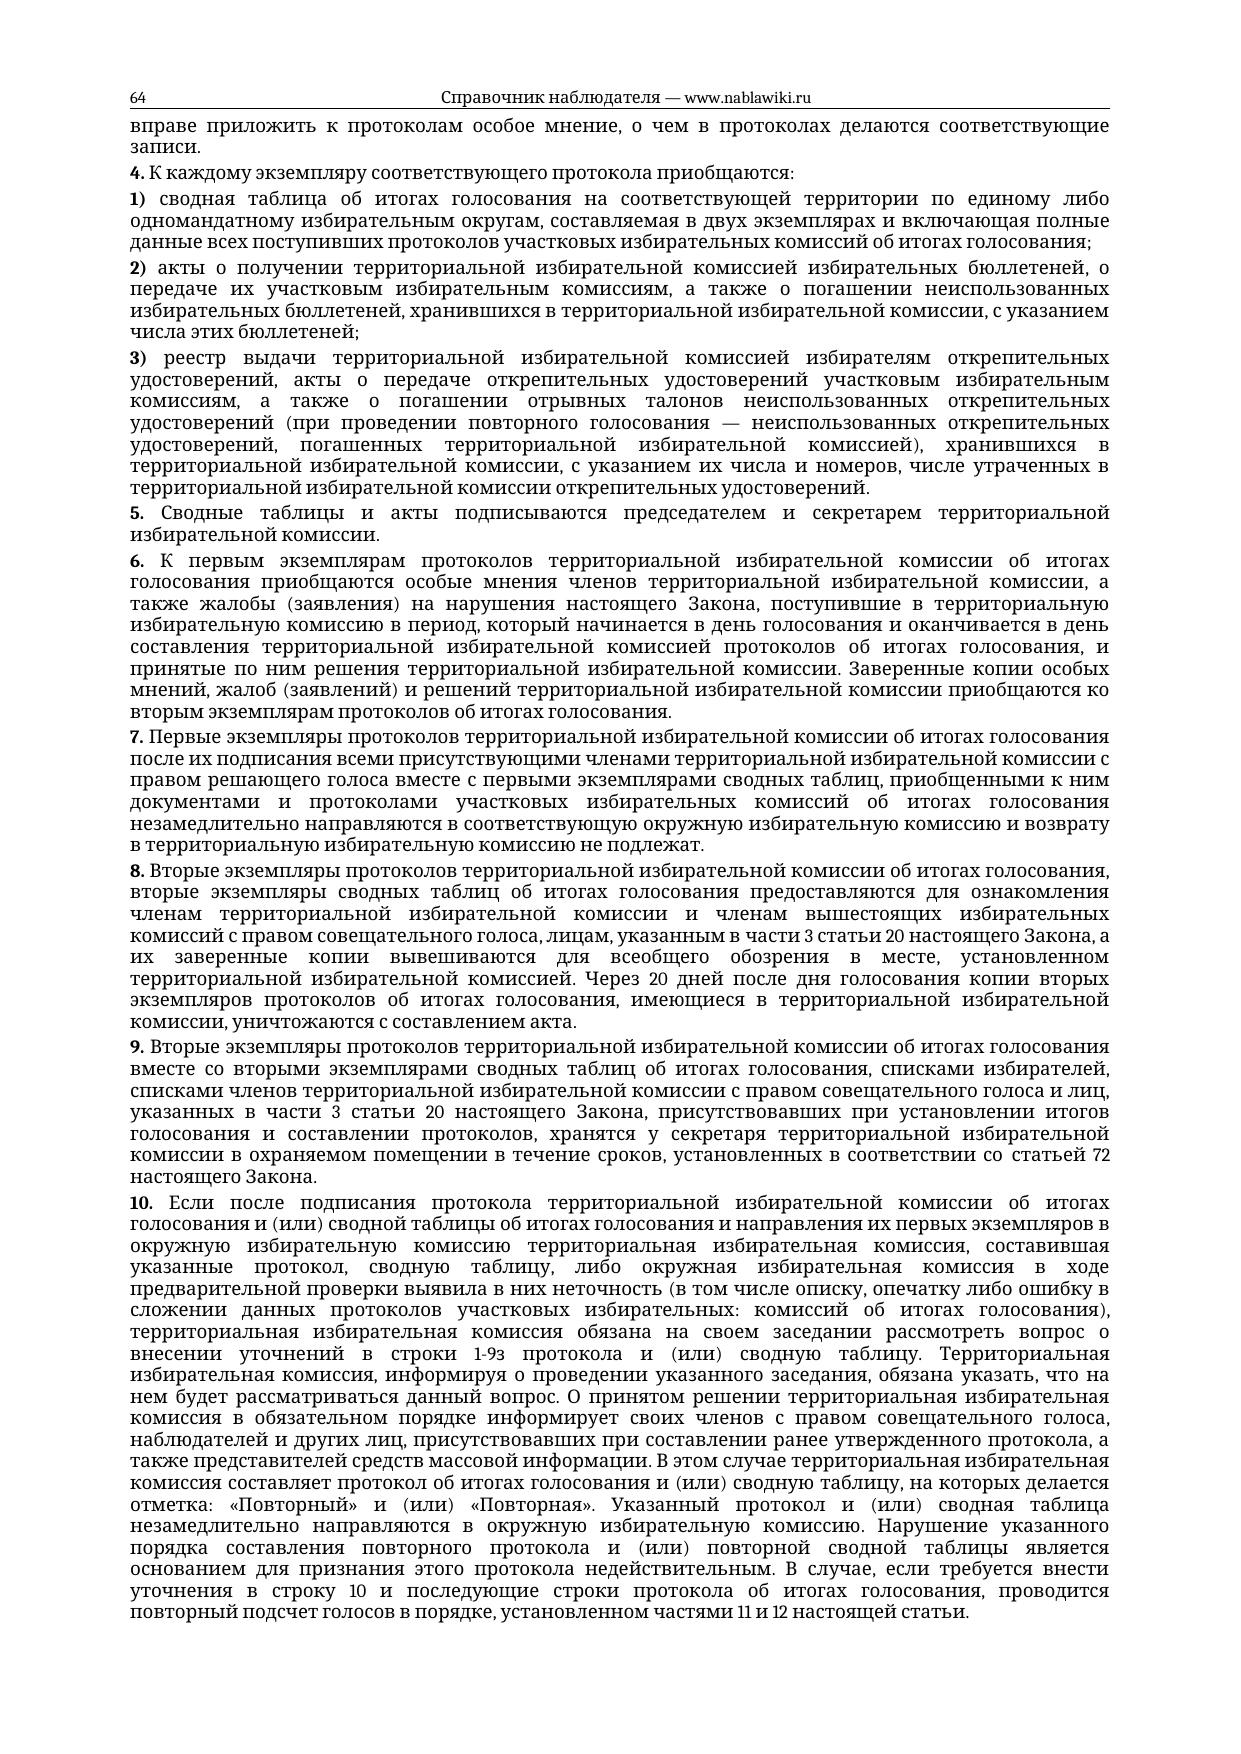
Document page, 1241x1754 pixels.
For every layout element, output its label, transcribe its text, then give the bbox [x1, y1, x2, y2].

text 10. Если после подписания протокола территориальной избирательной комиссии об итогах голосования и (или) сводной таблицы об итогах голосования и направления их первых экземпляров в окружную избирательную комиссию территориальная избирательная комиссия, составившая указанные протокол, сводную таблицу, либо окружная избирательная комиссия в ходе предварительной проверки выявила в них неточность (в том числе описку, опечатку либо ошибку в сложении данных протоколов участковых избирательных: комиссий об итогах голосования), территориальная избирательная комиссия обязана на своем заседании рассмотреть вопрос о внесении уточнений в строки 1-9з протокола и (или) сводную таблицу. Территориальная избирательная комиссия, информируя о проведении указанного заседания, обязана указать, что на нем будет рассматриваться данный вопрос. О принятом решении территориальная избирательная комиссия в обязательном порядке информирует своих членов с правом совещательного голоса, наблюдателей и других лиц, присутствовавших при составлении ранее утвержденного протокола, а также представителей средств массовой информации. В этом случае территориальная избирательная комиссия составляет протокол об итогах голосования и (или) сводную таблицу, на которых делается отметка: «Повторный» и (или) «Повторная». Указанный протокол и (или) сводная таблица незамедлительно направляются в окружную избирательную комиссию. Нарушение указанного порядка составления повторного протокола и (или) повторной сводной таблицы является основанием для признания этого протокола недействительным. В случае, если требуется внести уточнения в строку 10 и последующие строки протокола об итогах голосования, проводится повторный подсчет голосов в порядке, установленном частями 11 и 12 настоящей статьи. [130, 1192, 1110, 1623]
text 1) сводная таблица об итогах голосования на соответствующей территории по единому либо одномандатному избирательным округам, составляемая в двух экземплярах и включающая полные данные всех поступивших протоколов участковых избирательных комиссий об итогах голосования; [130, 188, 1110, 253]
text 4. К каждому экземпляру соответствующего протокола приобщаются: [130, 163, 1110, 184]
text 5. Сводные таблицы и акты подписываются председателем и секретарем территориальной избирательной комиссии. [130, 503, 1110, 546]
text 2) акты о получении территориальной избирательной комиссией избирательных бюллетеней, о передаче их участковым избирательным комиссиям, а также о погашении неиспользованных избирательных бюллетеней, хранившихся в территориальной избирательной комиссии, с указанием числа этих бюллетеней; [130, 257, 1110, 344]
text 8. Вторые экземпляры протоколов территориальной избирательной комиссии об итогах голосования, вторые экземпляры сводных таблиц об итогах голосования предоставляются для ознакомления членам территориальной избирательной комиссии и членам вышестоящих избирательных комиссий с правом совещательного голоса, лицам, указанным в части 3 статьи 20 настоящего Закона, а их заверенные копии вывешиваются для всеобщего обозрения в месте, установленном территориальной избирательной комиссией. Через 20 дней после дня голосования копии вторых экземпляров протоколов об итогах голосования, имеющиеся в территориальной избирательной комиссии, уничтожаются с составлением акта. [130, 860, 1110, 1033]
text 3) реестр выдачи территориальной избирательной комиссией избирателям открепительных удостоверений, акты о передаче открепительных удостоверений участковым избирательным комиссиям, а также о погашении отрывных талонов неиспользованных открепительных удостоверений (при проведении повторного голосования — неиспользованных открепительных удостоверений, погашенных территориальной избирательной комиссией), хранившихся в территориальной избирательной комиссии, с указанием их числа и номеров, числе утраченных в территориальной избирательной комиссии открепительных удостоверений. [130, 348, 1110, 499]
text 6. К первым экземплярам протоколов территориальной избирательной комиссии об итогах голосования приобщаются особые мнения членов территориальной избирательной комиссии, а также жалобы (заявления) на нарушения настоящего Закона, поступившие в территориальную избирательную комиссию в период, который начинается в день голосования и оканчивается в день составления территориальной избирательной комиссией протоколов об итогах голосования, и принятые по ним решения территориальной избирательной комиссии. Заверенные копии особых мнений, жалоб (заявлений) и решений территориальной избирательной комиссии приобщаются ко вторым экземплярам протоколов об итогах голосования. [130, 550, 1110, 723]
text 9. Вторые экземпляры протоколов территориальной избирательной комиссии об итогах голосования вместе со вторыми экземплярами сводных таблиц об итогах голосования, списками избирателей, списками членов территориальной избирательной комиссии с правом совещательного голоса и лиц, указанных в части 3 статьи 20 настоящего Закона, присутствовавших при установлении итогов голосования и составлении протоколов, хранятся у секретаря территориальной избирательной комиссии в охраняемом помещении в течение сроков, установленных в соответствии со статьей 72 настоящего Закона. [130, 1037, 1110, 1188]
text 7. Первые экземпляры протоколов территориальной избирательной комиссии об итогах голосования после их подписания всеми присутствующими членами территориальной избирательной комиссии с правом решающего голоса вместе с первыми экземплярами сводных таблиц, приобщенными к ним документами и протоколами участковых избирательных комиссий об итогах голосования незамедлительно направляются в соответствующую окружную избирательную комиссию и возврату в территориальную избирательную комиссию не подлежат. [130, 727, 1110, 856]
text вправе приложить к протоколам особое мнение, о чем в протоколах делаются соответствующие записи. [130, 116, 1110, 159]
